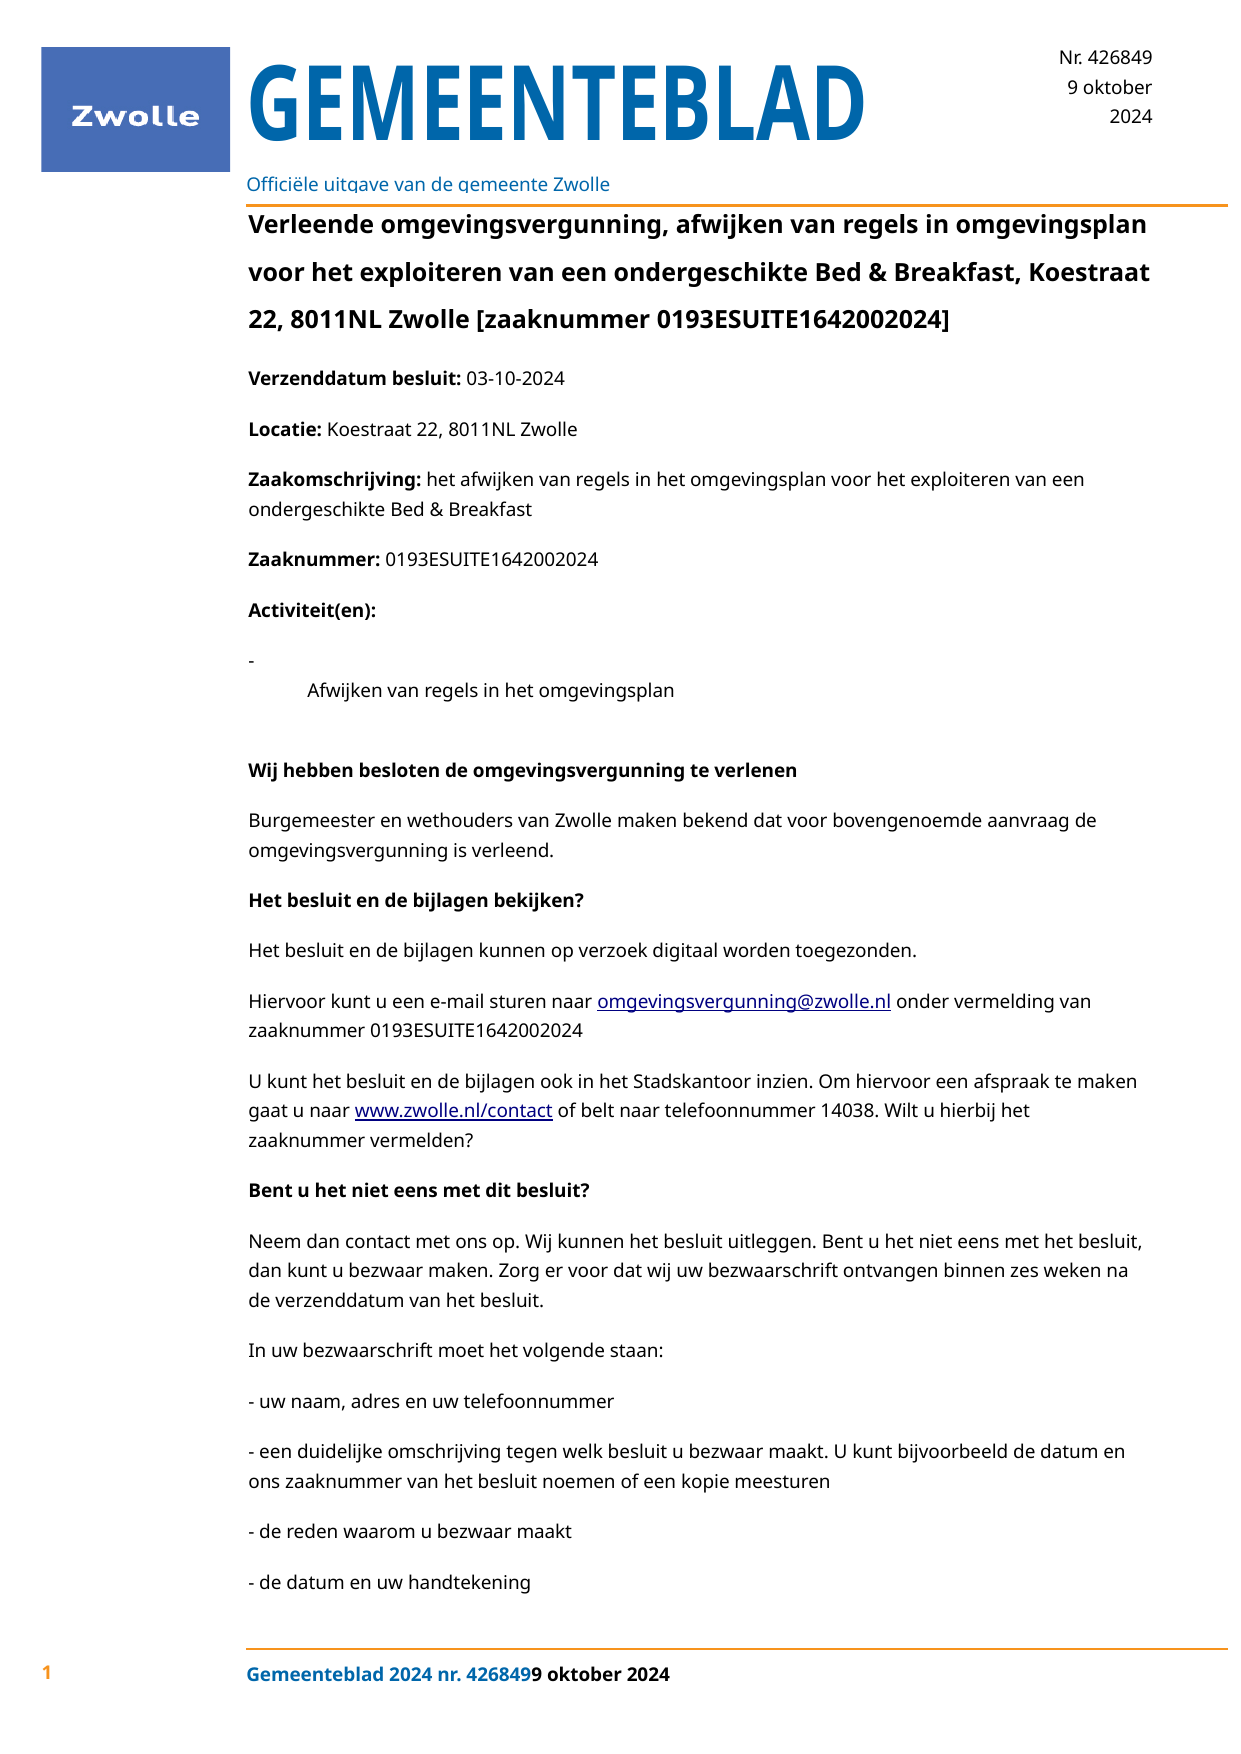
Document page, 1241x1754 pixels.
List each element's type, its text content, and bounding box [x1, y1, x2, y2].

text Verleende omgevingsvergunning, afwijken van regels in omgevingsplan voor het exploiteren van een ondergeschikte Bed & Breakfast, Koestraat 22, 8011NL Zwolle [zaaknummer 0193ESUITE1642002024] [248, 207, 1152, 336]
text Het besluit en de bijlagen kunnen op verzoek digitaal worden toegezonden. [248, 938, 1152, 963]
text - de reden waarom u bezwaar maakt [248, 1518, 1152, 1544]
text In uw bezwaarschrift moet het volgende staan: [248, 1338, 1152, 1363]
text Zaaknummer: 0193ESUITE1642002024 [248, 546, 1152, 572]
text Bent u het niet eens met dit besluit? [248, 1178, 1152, 1203]
text U kunt het besluit en de bijlagen ook in het Stadskantoor inzien. Om hiervoor een afspraak te maken gaat u naar www.zwolle.nl/contact of belt naar telefoonnummer 14038. Wilt u hierbij het zaaknummer vermelden? [248, 1068, 1152, 1153]
text Burgemeester en wethouders van Zwolle maken bekend dat voor bovengenoemde aanvraag de omgevingsvergunning is verleend. [248, 807, 1152, 862]
text Zaakomschrijving: het afwijken van regels in het omgevingsplan voor het exploiteren van een ondergeschikte Bed & Breakfast [248, 466, 1152, 522]
text Hiervoor kunt u een e-mail sturen naar omgevingsvergunning@zwolle.nl onder vermelding van zaaknummer 0193ESUITE1642002024 [248, 988, 1152, 1043]
list Afwijken van regels in het omgevingsplan [248, 677, 1152, 702]
text Verzenddatum besluit: 03-10-2024 [248, 366, 1152, 391]
text - de datum en uw handtekening [248, 1569, 1152, 1594]
text Activiteit(en): [248, 597, 1152, 622]
text Wij hebben besloten de omgevingsvergunning te verlenen [248, 757, 1152, 782]
picture [41, 47, 231, 172]
text Het besluit en de bijlagen bekijken? [248, 887, 1152, 913]
text - uw naam, adres en uw telefoonnummer [248, 1388, 1152, 1414]
text Locatie: Koestraat 22, 8011NL Zwolle [248, 416, 1152, 442]
text Neem dan contact met ons op. Wij kunnen het besluit uitleggen. Bent u het niet eens met het besluit, dan kunt u bezwaar maken. Zorg er voor dat wij uw bezwaarschrift ontvangen binnen zes weken na de verzenddatum van het besluit. [248, 1228, 1152, 1313]
text - een duidelijke omschrijving tegen welk besluit u bezwaar maakt. U kunt bijvoorbeeld de datum en ons zaaknummer van het besluit noemen of een kopie meesturen [248, 1438, 1152, 1494]
